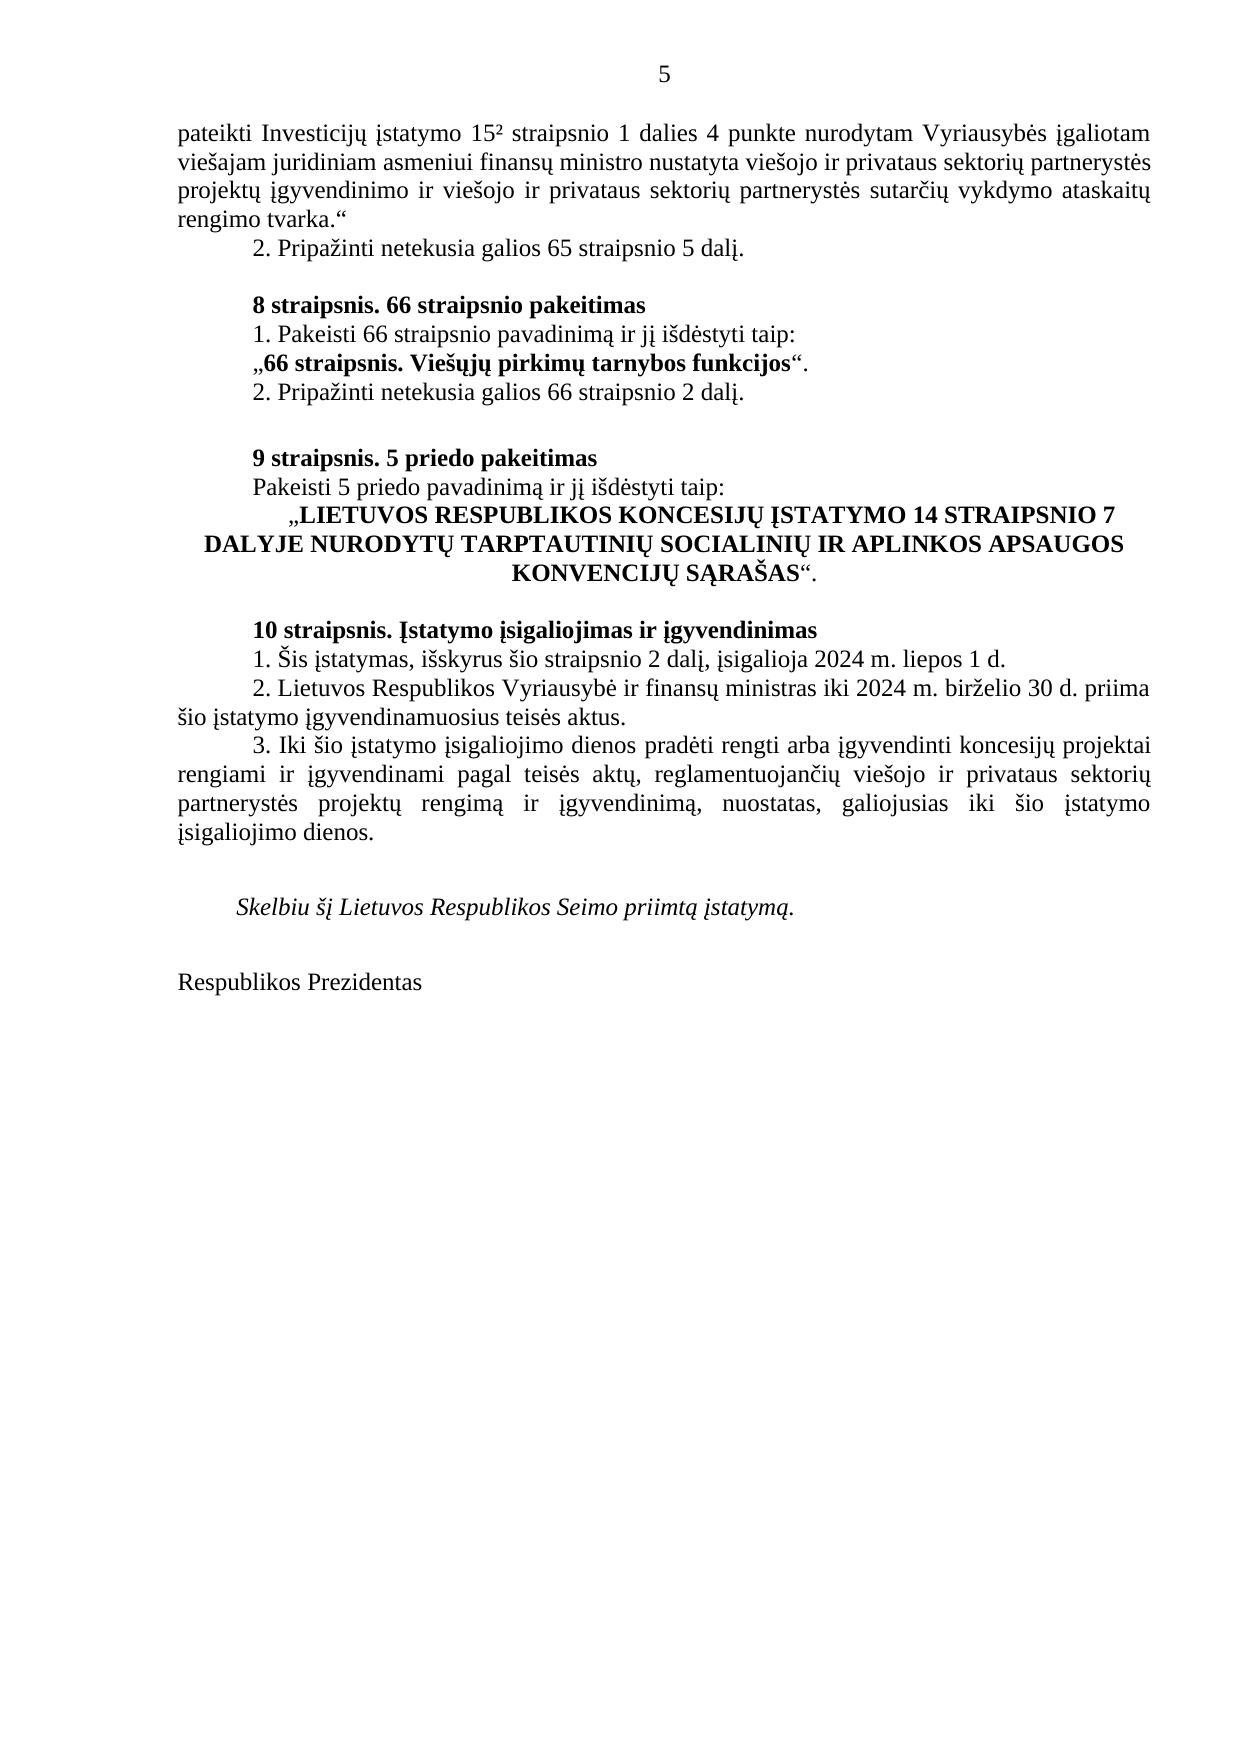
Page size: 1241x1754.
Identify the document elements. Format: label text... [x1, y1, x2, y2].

text pateikti Investicijų įstatymo 15² straipsnio 1 dalies 4 punkte nurodytam Vyriausybės įgaliotam viešajam juridiniam asmeniui finansų ministro nustatyta viešojo ir privataus sektorių partnerystės projektų įgyvendinimo ir viešojo ir privataus sektorių partnerystės sutarčių vykdymo ataskaitų rengimo tvarka.“ [177, 118, 1152, 233]
text 2. Lietuvos Respublikos Vyriausybė ir finansų ministras iki 2024 m. birželio 30 d. priima šio įstatymo įgyvendinamuosius teisės aktus. [177, 673, 1152, 731]
text „LIETUVOS RESPUBLIKOS KONCESIJŲ ĮSTATYMO 14 STRAIPSNIO 7 DALYJE NURODYTŲ TARPTAUTINIŲ SOCIALINIŲ IR APLINKOS APSAUGOS KONVENCIJŲ SĄRAŠAS“. [177, 501, 1152, 587]
text 1. Šis įstatymas, išskyrus šio straipsnio 2 dalį, įsigalioja 2024 m. liepos 1 d. [177, 644, 1152, 673]
text Skelbiu šį Lietuvos Respublikos Seimo priimtą įstatymą. [177, 883, 1152, 921]
text 9 straipsnis. 5 priedo pakeitimas [177, 443, 1152, 472]
text 1. Pakeisti 66 straipsnio pavadinimą ir jį išdėstyti taip: [177, 319, 1152, 348]
text Respublikos Prezidentas [177, 958, 1152, 996]
text 8 straipsnis. 66 straipsnio pakeitimas [252, 291, 1152, 319]
text 10 straipsnis. Įstatymo įsigaliojimas ir įgyvendinimas [177, 616, 1152, 644]
text Pakeisti 5 priedo pavadinimą ir jį išdėstyti taip: [177, 472, 1152, 501]
text 3. Iki šio įstatymo įsigaliojimo dienos pradėti rengti arba įgyvendinti koncesijų projektai rengiami ir įgyvendinami pagal teisės aktų, reglamentuojančių viešojo ir privataus sektorių partnerystės projektų rengimą ir įgyvendinimą, nuostatas, galiojusias iki šio įstatymo įsigaliojimo dienos. [177, 731, 1152, 846]
text 2. Pripažinti netekusia galios 65 straipsnio 5 dalį. [252, 233, 1152, 262]
text 2. Pripažinti netekusia galios 66 straipsnio 2 dalį. [177, 377, 1152, 406]
text „66 straipsnis. Viešųjų pirkimų tarnybos funkcijos“. [177, 348, 1152, 377]
